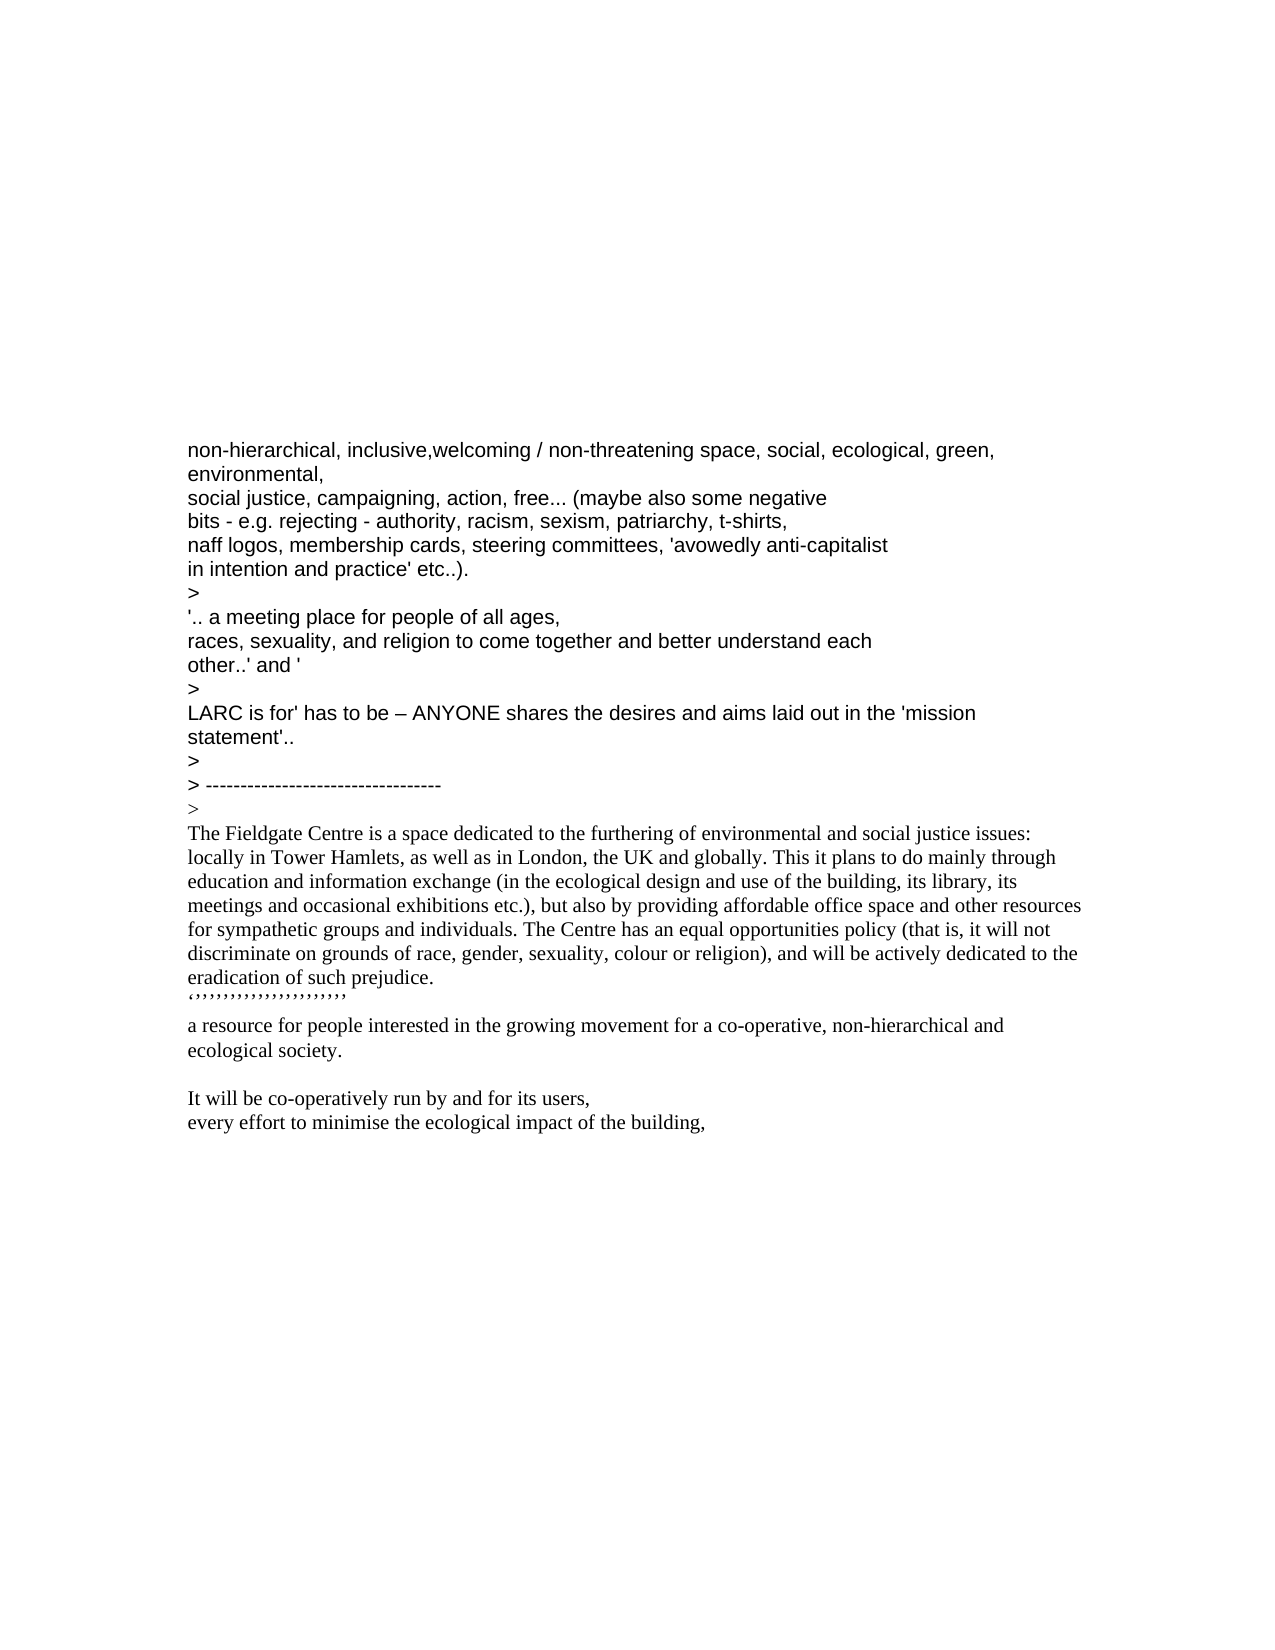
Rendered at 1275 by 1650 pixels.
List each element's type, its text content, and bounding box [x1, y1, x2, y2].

text races, sexuality, and religion to come together and better understand each [187, 629, 1087, 653]
text a resource for people interested in the growing movement for a co-operative, non-hierarchical and ecological society. [187, 1013, 1087, 1062]
text > ---------------------------------- [187, 773, 1087, 797]
text non-hierarchical, inclusive,welcoming / non-threatening space, social, ecological, green, environmental, [187, 437, 1087, 485]
text '.. a meeting place for people of all ages, [187, 605, 1087, 629]
text > [187, 677, 1087, 701]
text It will be co-operatively run by and for its users, [187, 1086, 1087, 1110]
text social justice, campaigning, action, free... (maybe also some negative [187, 485, 1087, 509]
text LARC is for' has to be – ANYONE shares the desires and aims laid out in the 'mission [187, 701, 1087, 725]
text every effort to minimise the ecological impact of the building, [187, 1110, 1087, 1134]
text in intention and practice' etc..). [187, 557, 1087, 581]
text statement'.. [187, 725, 1087, 749]
text ‘’’’’’’’’’’’’’’’’’’’’’’ [187, 989, 1087, 1013]
text > [187, 581, 1087, 605]
text bits - e.g. rejecting - authority, racism, sexism, patriarchy, t-shirts, [187, 509, 1087, 533]
text > [187, 749, 1087, 773]
text > [187, 797, 1087, 821]
text other..' and ' [187, 653, 1087, 677]
text The Fieldgate Centre is a space dedicated to the furthering of environmental and social justice issues: locally in Tower Hamlets, as well as in London, the UK and globally. This it plans to do mainly through education and information exchange (in the ecological design and use of the building, its library, its meetings and occasional exhibitions etc.), but also by providing affordable office space and other resources for sympathetic groups and individuals. The Centre has an equal opportunities policy (that is, it will not discriminate on grounds of race, gender, sexuality, colour or religion), and will be actively dedicated to the eradication of such prejudice. [187, 821, 1087, 989]
text naff logos, membership cards, steering committees, 'avowedly anti-capitalist [187, 533, 1087, 557]
